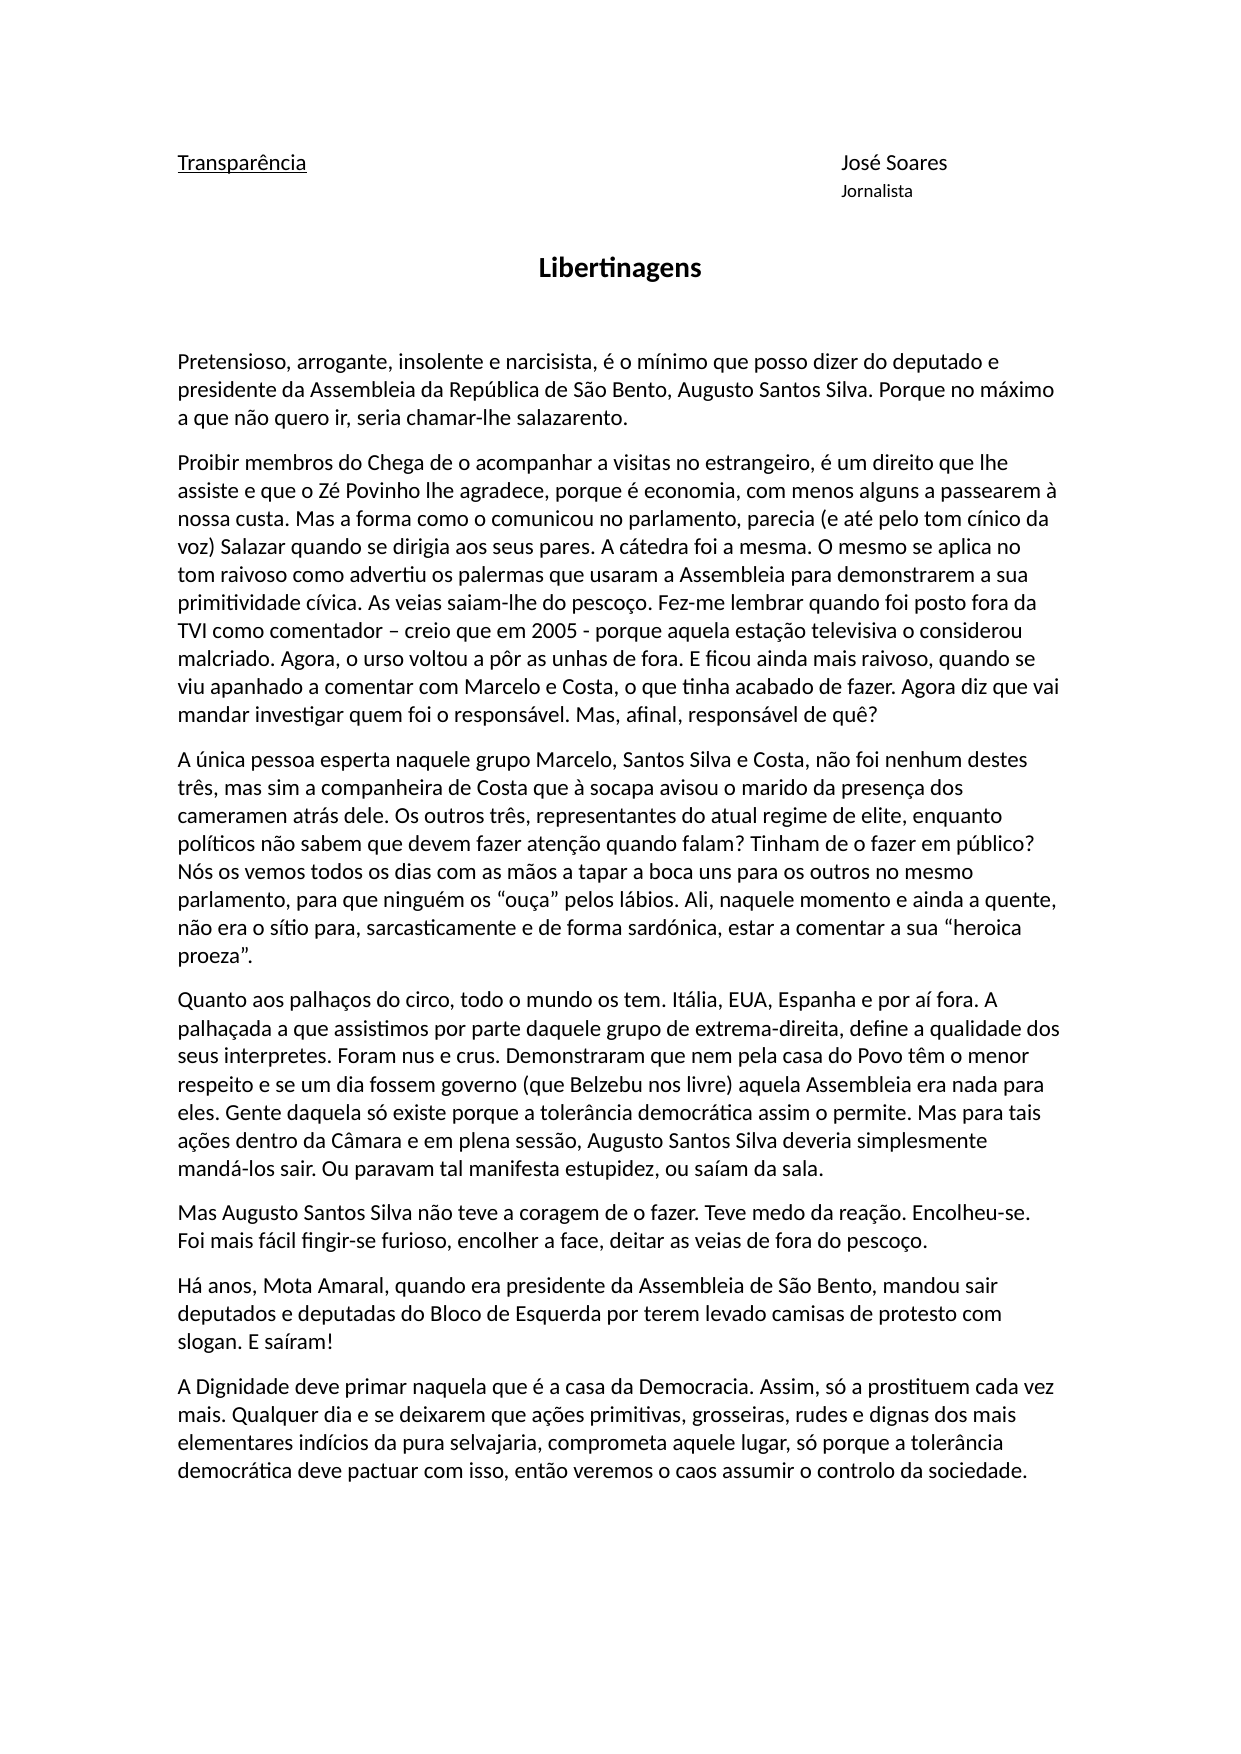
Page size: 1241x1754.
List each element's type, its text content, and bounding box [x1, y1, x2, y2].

text Quanto aos palhaços do circo, todo o mundo os tem. Itália, EUA, Espanha e por aí fora. A palhaçada a que assistimos por parte daquele grupo de extrema-direita, define a qualidade dos seus interpretes. Foram nus e crus. Demonstraram que nem pela casa do Povo têm o menor respeito e se um dia fossem governo (que Belzebu nos livre) aquela Assembleia era nada para eles. Gente daquela só existe porque a tolerância democrática assim o permite. Mas para tais ações dentro da Câmara e em plena sessão, Augusto Santos Silva deveria simplesmente mandá-los sair. Ou paravam tal manifesta estupidez, ou saíam da sala. [177, 986, 1063, 1182]
text Mas Augusto Santos Silva não teve a coragem de o fazer. Teve medo da reação. Encolheu-se. Foi mais fácil fingir-se furioso, encolher a face, deitar as veias de fora do pescoço. [177, 1198, 1063, 1254]
text Jornalista [177, 176, 1063, 204]
text A Dignidade deve primar naquela que é a casa da Democracia. Assim, só a prostituem cada vez mais. Qualquer dia e se deixarem que ações primitivas, grosseiras, rudes e dignas dos mais elementares indícios da pura selvajaria, comprometa aquele lugar, só porque a tolerância democrática deve pactuar com isso, então veremos o caos assumir o controlo da sociedade. [177, 1372, 1063, 1484]
text Libertinagens [177, 249, 1063, 285]
text Proibir membros do Chega de o acompanhar a visitas no estrangeiro, é um direito que lhe assiste e que o Zé Povinho lhe agradece, porque é economia, com menos alguns a passearem à nossa custa. Mas a forma como o comunicou no parlamento, parecia (e até pelo tom cínico da voz) Salazar quando se dirigia aos seus pares. A cátedra foi a mesma. O mesmo se aplica no tom raivoso como advertiu os palermas que usaram a Assembleia para demonstrarem a sua primitividade cívica. As veias saiam-lhe do pescoço. Fez-me lembrar quando foi posto fora da TVI como comentador – creio que em 2005 - porque aquela estação televisiva o considerou malcriado. Agora, o urso voltou a pôr as unhas de fora. E ficou ainda mais raivoso, quando se viu apanhado a comentar com Marcelo e Costa, o que tinha acabado de fazer. Agora diz que vai mandar investigar quem foi o responsável. Mas, afinal, responsável de quê? [177, 448, 1063, 728]
text Pretensioso, arrogante, insolente e narcisista, é o mínimo que posso dizer do deputado e presidente da Assembleia da República de São Bento, Augusto Santos Silva. Porque no máximo a que não quero ir, seria chamar-lhe salazarento. [177, 347, 1063, 431]
text A única pessoa esperta naquele grupo Marcelo, Santos Silva e Costa, não foi nenhum destes três, mas sim a companheira de Costa que à socapa avisou o marido da presença dos cameramen atrás dele. Os outros três, representantes do atual regime de elite, enquanto políticos não sabem que devem fazer atenção quando falam? Tinham de o fazer em público? Nós os vemos todos os dias com as mãos a tapar a boca uns para os outros no mesmo parlamento, para que ninguém os “ouça” pelos lábios. Ali, naquele momento e ainda a quente, não era o sítio para, sarcasticamente e de forma sardónica, estar a comentar a sua “heroica proeza”. [177, 745, 1063, 969]
text Há anos, Mota Amaral, quando era presidente da Assembleia de São Bento, mandou sair deputados e deputadas do Bloco de Esquerda por terem levado camisas de protesto com slogan. E saíram! [177, 1271, 1063, 1355]
text Transparência José Soares [177, 148, 1063, 176]
